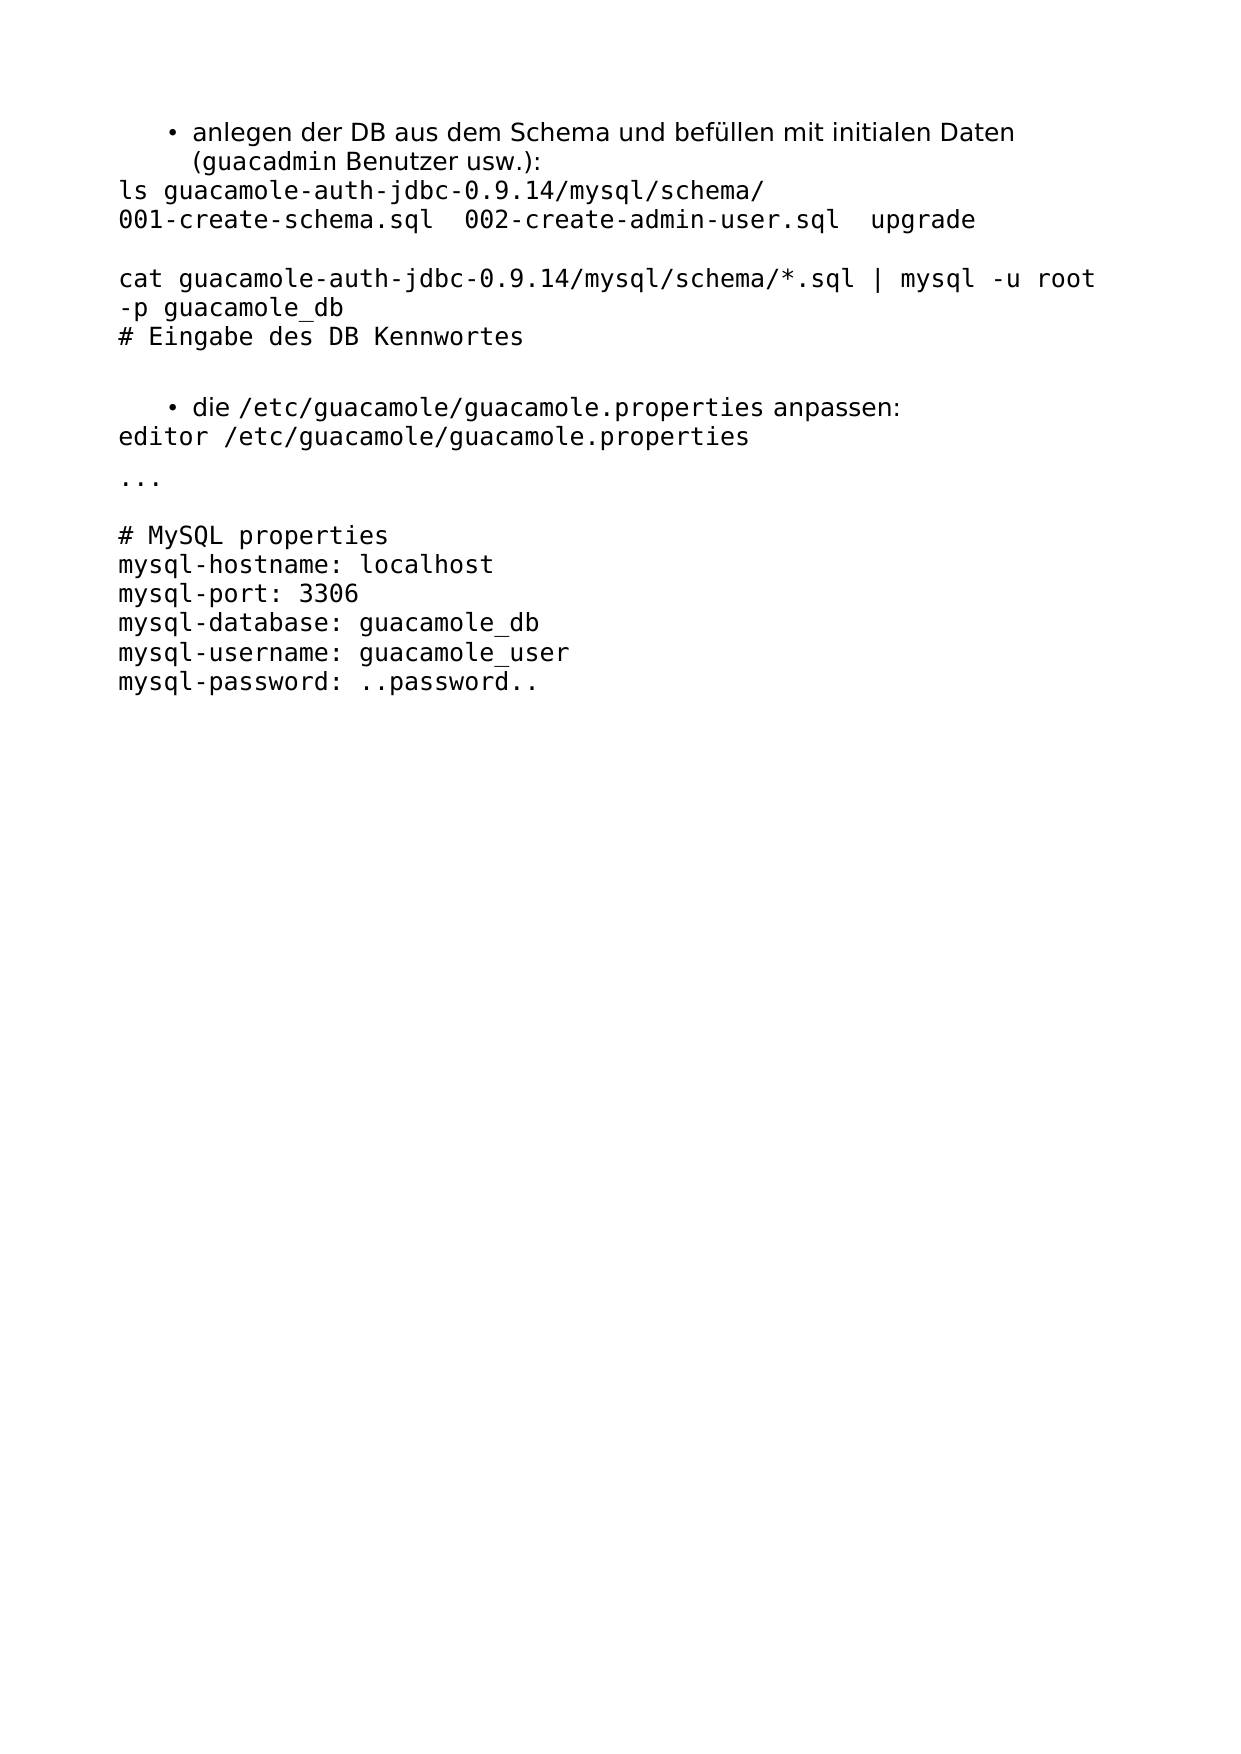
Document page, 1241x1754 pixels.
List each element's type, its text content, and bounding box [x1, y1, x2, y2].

list die /etc/guacamole/guacamole.properties anpassen: [177, 393, 1122, 422]
list anlegen der DB aus dem Schema und befüllen mit initialen Daten (guacadmin Benutzer usw.): [177, 118, 1122, 176]
text ... # MySQL properties mysql-hostname: localhost mysql-port: 3306 mysql-database: guacamole_db mysql-username: guacamole_user mysql-password: ..password.. [118, 463, 1122, 696]
text editor /etc/guacamole/guacamole.properties [118, 422, 1122, 451]
text ls guacamole-auth-jdbc-0.9.14/mysql/schema/ 001-create-schema.sql 002-create-admin-user.sql upgrade cat guacamole-auth-jdbc-0.9.14/mysql/schema/*.sql | mysql -u root -p guacamole_db # Eingabe des DB Kennwortes [118, 176, 1122, 351]
